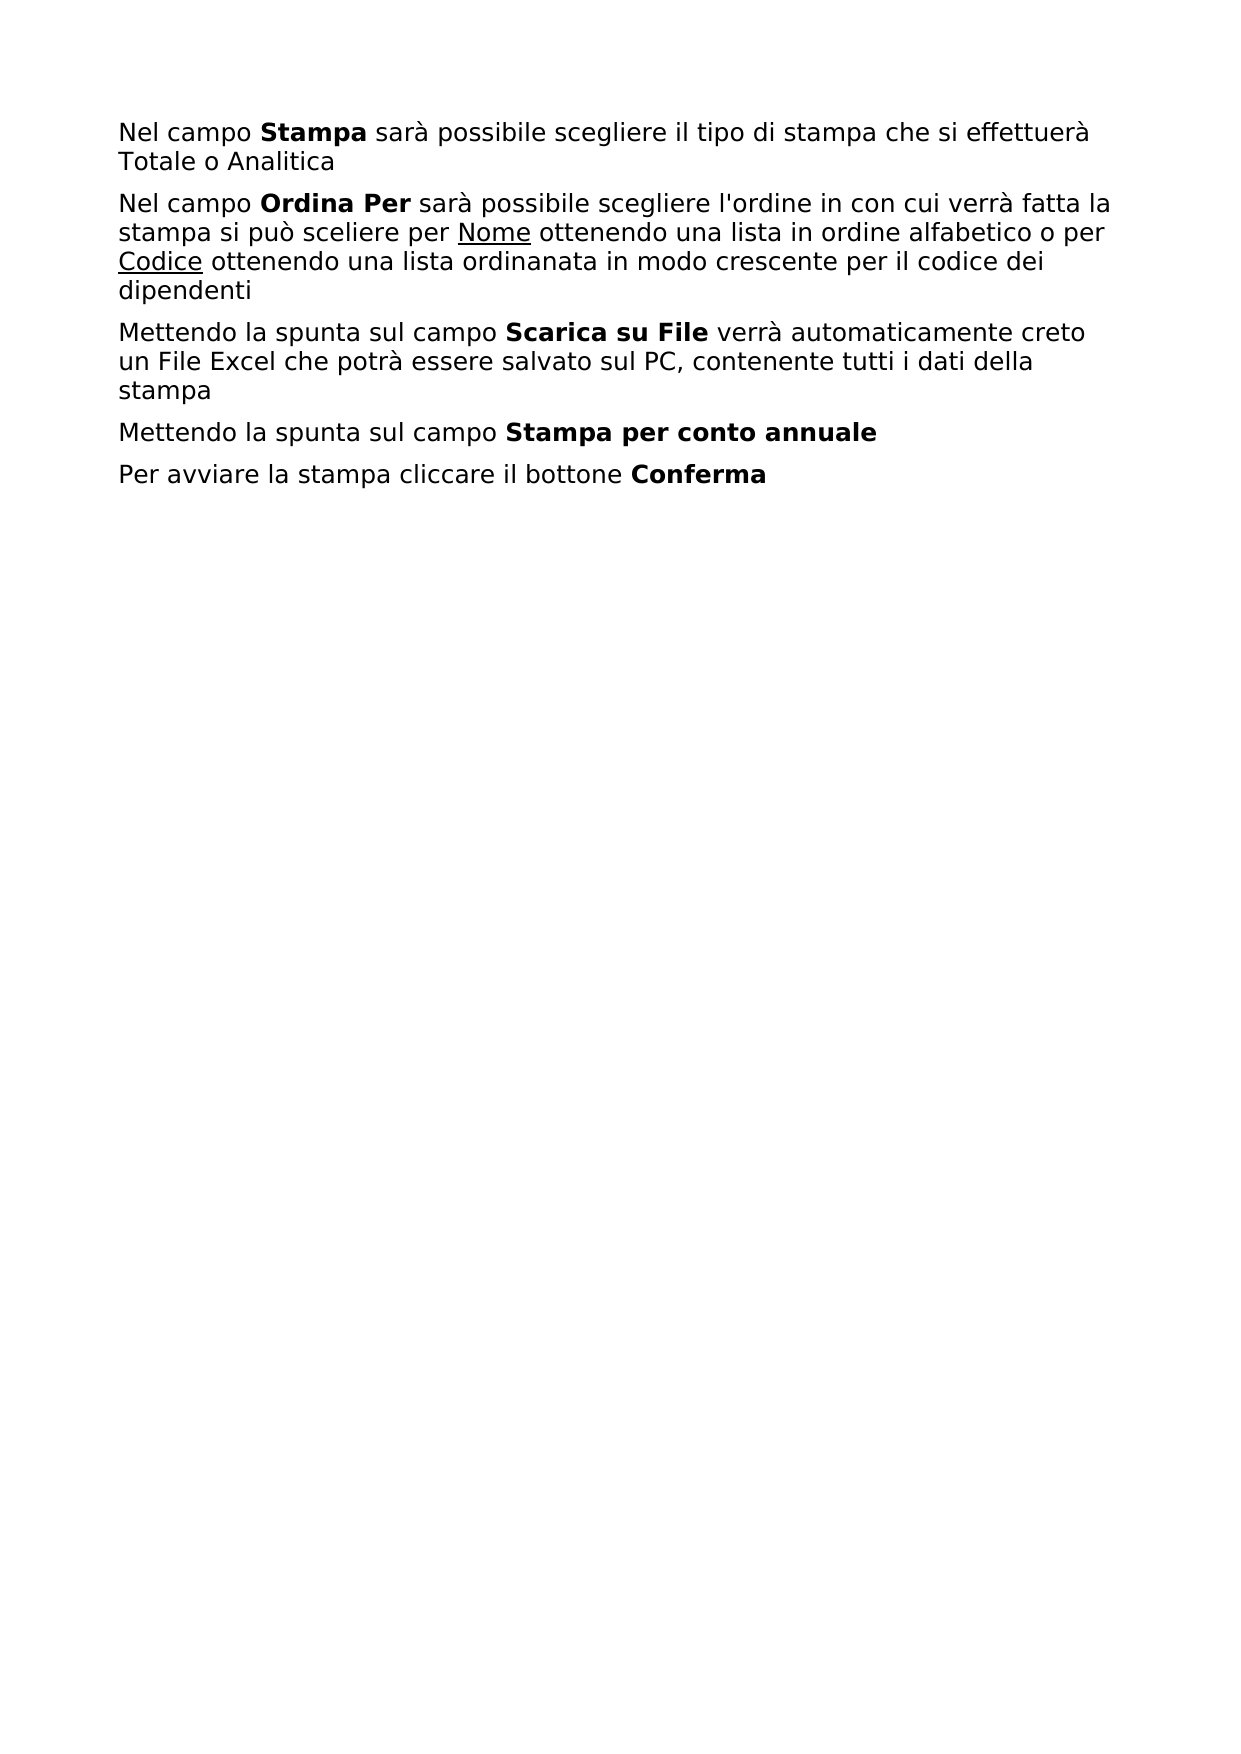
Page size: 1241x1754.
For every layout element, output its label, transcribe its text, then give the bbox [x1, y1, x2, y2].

text Mettendo la spunta sul campo Stampa per conto annuale [118, 418, 1122, 447]
text Per avviare la stampa cliccare il bottone Conferma [118, 460, 1122, 489]
text Nel campo Ordina Per sarà possibile scegliere l'ordine in con cui verrà fatta la stampa si può sceliere per Nome ottenendo una lista in ordine alfabetico o per Codice ottenendo una lista ordinanata in modo crescente per il codice dei dipendenti [118, 189, 1122, 306]
text Nel campo Stampa sarà possibile scegliere il tipo di stampa che si effettuerà Totale o Analitica [118, 118, 1122, 176]
text Mettendo la spunta sul campo Scarica su File verrà automaticamente creto un File Excel che potrà essere salvato sul PC, contenente tutti i dati della stampa [118, 318, 1122, 406]
